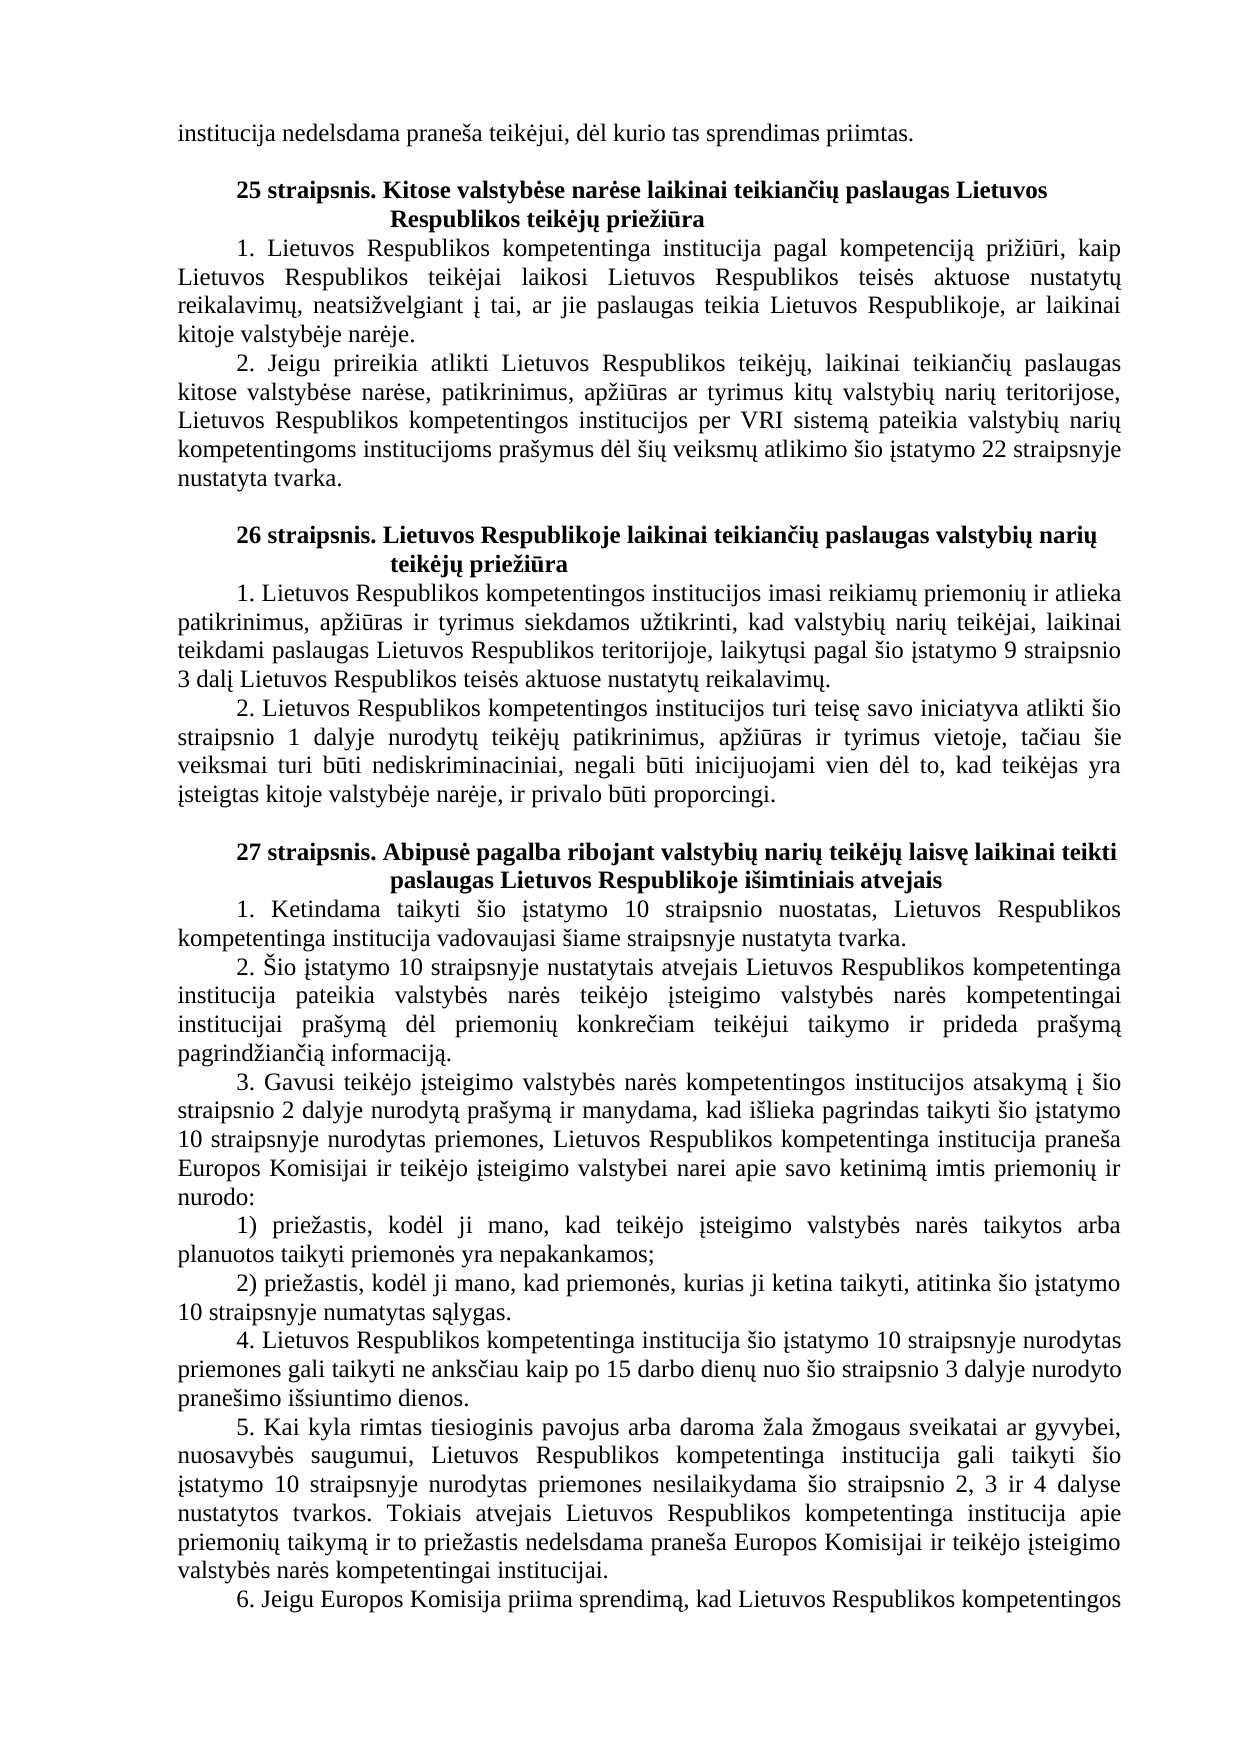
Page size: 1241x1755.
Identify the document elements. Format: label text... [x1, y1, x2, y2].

text 3. Gavusi teikėjo įsteigimo valstybės narės kompetentingos institucijos atsakymą į šio straipsnio 2 dalyje nurodytą prašymą ir manydama, kad išlieka pagrindas taikyti šio įstatymo 10 straipsnyje nurodytas priemones, Lietuvos Respublikos kompetentinga institucija praneša Europos Komisijai ir teikėjo įsteigimo valstybei narei apie savo ketinimą imtis priemonių ir nurodo: [177, 1067, 1122, 1211]
text 2. Lietuvos Respublikos kompetentingos institucijos turi teisę savo iniciatyva atlikti šio straipsnio 1 dalyje nurodytų teikėjų patikrinimus, apžiūras ir tyrimus vietoje, tačiau šie veiksmai turi būti nediskriminaciniai, negali būti inicijuojami vien dėl to, kad teikėjas yra įsteigtas kitoje valstybėje narėje, ir privalo būti proporcingi. [177, 693, 1122, 808]
text 26 straipsnis. Lietuvos Respublikoje laikinai teikiančių paslaugas valstybių narių teikėjų priežiūra [236, 521, 1122, 578]
text 4. Lietuvos Respublikos kompetentinga institucija šio įstatymo 10 straipsnyje nurodytas priemones gali taikyti ne anksčiau kaip po 15 darbo dienų nuo šio straipsnio 3 dalyje nurodyto pranešimo išsiuntimo dienos. [177, 1326, 1122, 1412]
text institucija nedelsdama praneša teikėjui, dėl kurio tas sprendimas priimtas. [177, 118, 1122, 147]
text 6. Jeigu Europos Komisija priima sprendimą, kad Lietuvos Respublikos kompetentingos [177, 1584, 1122, 1613]
text 5. Kai kyla rimtas tiesioginis pavojus arba daroma žala žmogaus sveikatai ar gyvybei, nuosavybės saugumui, Lietuvos Respublikos kompetentinga institucija gali taikyti šio įstatymo 10 straipsnyje nurodytas priemones nesilaikydama šio straipsnio 2, 3 ir 4 dalyse nustatytos tvarkos. Tokiais atvejais Lietuvos Respublikos kompetentinga institucija apie priemonių taikymą ir to priežastis nedelsdama praneša Europos Komisijai ir teikėjo įsteigimo valstybės narės kompetentingai institucijai. [177, 1412, 1122, 1584]
text 2. Šio įstatymo 10 straipsnyje nustatytais atvejais Lietuvos Respublikos kompetentinga institucija pateikia valstybės narės teikėjo įsteigimo valstybės narės kompetentingai institucijai prašymą dėl priemonių konkrečiam teikėjui taikymo ir prideda prašymą pagrindžiančią informaciją. [177, 952, 1122, 1067]
text 27 straipsnis. Abipusė pagalba ribojant valstybių narių teikėjų laisvę laikinai teikti paslaugas Lietuvos Respublikoje išimtiniais atvejais [236, 837, 1122, 894]
text 2) priežastis, kodėl ji mano, kad priemonės, kurias ji ketina taikyti, atitinka šio įstatymo 10 straipsnyje numatytas sąlygas. [177, 1268, 1122, 1326]
text 1. Ketindama taikyti šio įstatymo 10 straipsnio nuostatas, Lietuvos Respublikos kompetentinga institucija vadovaujasi šiame straipsnyje nustatyta tvarka. [177, 894, 1122, 952]
text 1) priežastis, kodėl ji mano, kad teikėjo įsteigimo valstybės narės taikytos arba planuotos taikyti priemonės yra nepakankamos; [177, 1211, 1122, 1268]
text 1. Lietuvos Respublikos kompetentingos institucijos imasi reikiamų priemonių ir atlieka patikrinimus, apžiūras ir tyrimus siekdamos užtikrinti, kad valstybių narių teikėjai, laikinai teikdami paslaugas Lietuvos Respublikos teritorijoje, laikytųsi pagal šio įstatymo 9 straipsnio 3 dalį Lietuvos Respublikos teisės aktuose nustatytų reikalavimų. [177, 578, 1122, 693]
text 2. Jeigu prireikia atlikti Lietuvos Respublikos teikėjų, laikinai teikiančių paslaugas kitose valstybėse narėse, patikrinimus, apžiūras ar tyrimus kitų valstybių narių teritorijose, Lietuvos Respublikos kompetentingos institucijos per VRI sistemą pateikia valstybių narių kompetentingoms institucijoms prašymus dėl šių veiksmų atlikimo šio įstatymo 22 straipsnyje nustatyta tvarka. [177, 348, 1122, 492]
text 1. Lietuvos Respublikos kompetentinga institucija pagal kompetenciją prižiūri, kaip Lietuvos Respublikos teikėjai laikosi Lietuvos Respublikos teisės aktuose nustatytų reikalavimų, neatsižvelgiant į tai, ar jie paslaugas teikia Lietuvos Respublikoje, ar laikinai kitoje valstybėje narėje. [177, 233, 1122, 348]
text 25 straipsnis. Kitose valstybėse narėse laikinai teikiančių paslaugas Lietuvos Respublikos teikėjų priežiūra [236, 176, 1122, 233]
